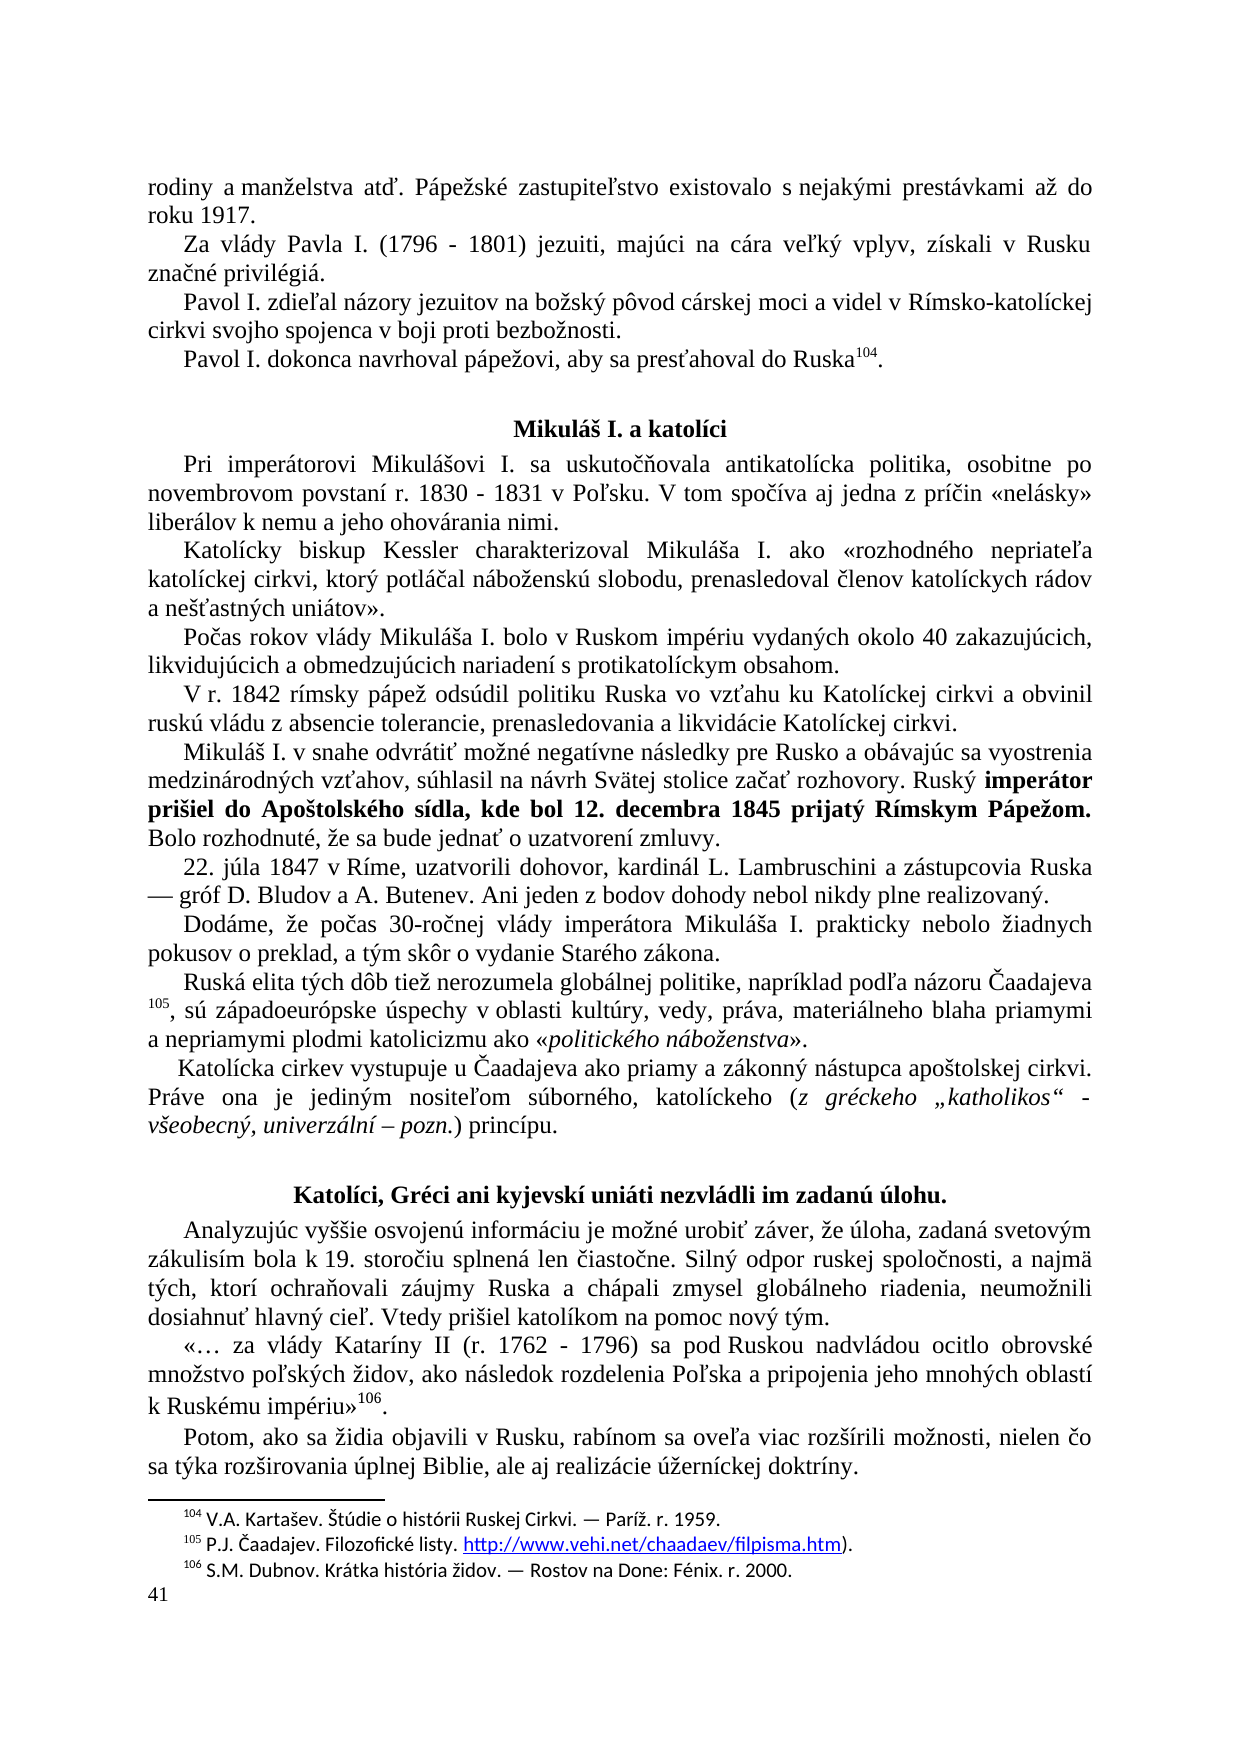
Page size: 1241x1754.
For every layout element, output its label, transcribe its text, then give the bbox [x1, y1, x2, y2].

text Mikuláš I. v snahe odvrátiť možné negatívne následky pre Rusko a obávajúc sa vyostrenia medzinárodných vzťahov, súhlasil na návrh Svätej stolice začať rozhovory. Ruský imperátor prišiel do Apoštolského sídla, kde bol 12. decembra 1845 prijatý Rímskym Pápežom. Bolo rozhodnuté, že sa bude jednať o uzatvorení zmluvy. [148, 737, 1093, 852]
text 22. júla 1847 v Ríme, uzatvorili dohovor, kardinál L. Lambruschini a zástupcovia Ruska — gróf D. Bludov a А. Butenev. Ani jeden z bodov dohody nebol nikdy plne realizovaný. [148, 852, 1093, 909]
text V r. 1842 rímsky pápež odsúdil politiku Ruska vo vzťahu ku Katolíckej cirkvi a obvinil ruskú vládu z absencie tolerancie, prenasledovania a likvidácie Katolíckej cirkvi. [148, 679, 1093, 737]
text Za vlády Pavla I. (1796 - 1801) jezuiti, majúci na cára veľký vplyv, získali v Rusku značné privilégiá. [148, 229, 1093, 287]
text V.A. Kartašev. Štúdie o histórii Ruskej Cirkvi. — Paríž. r. 1959. [148, 1506, 1093, 1531]
text Pavol I. zdieľal názory jezuitov na božský pôvod cárskej moci a videl v Rímsko-katolíckej cirkvi svojho spojenca v boji proti bezbožnosti. [148, 287, 1093, 344]
text Pavol I. dokonca navrhoval pápežovi, aby sa presťahoval do Ruska. [148, 344, 1093, 373]
text Ruská elita tých dôb tiež nerozumela globálnej politike, napríklad podľa názoru Čaadajeva , sú západoeurópske úspechy v oblasti kultúry, vedy, práva, materiálneho blaha priamymi a nepriamymi plodmi katolicizmu ako «politického náboženstva». [148, 967, 1093, 1053]
text Dodáme, že počas 30-ročnej vlády imperátora Mikuláša I. prakticky nebolo žiadnych pokusov o preklad, a tým skôr o vydanie Starého zákona. [148, 909, 1093, 967]
subtitle Mikuláš I. a katolíci [148, 414, 1093, 443]
text Katolícka cirkev vystupuje u Čaadajeva ako priamy a zákonný nástupca apoštolskej cirkvi. Práve ona je jediným nositeľom súborného, katolíckeho (z gréckeho „katholikos“ - všeobecný, univerzální – pozn.) princípu. [148, 1053, 1093, 1139]
text Pri imperátorovi Mikulášovi I. sa uskutočňovala antikatolícka politika, osobitne po novembrovom povstaní r. 1830 - 1831 v Poľsku. V tom spočíva aj jedna z príčin «nelásky» liberálov k nemu a jeho ohovárania nimi. [148, 449, 1093, 535]
text rodiny a manželstva atď. Pápežské zastupiteľstvo existovalo s nejakými prestávkami až do roku 1917. [148, 172, 1093, 229]
text Potom, ako sa židia objavili v Rusku, rabínom sa oveľa viac rozšírili možnosti, nielen čo sa týka rozširovania úplnej Biblie, ale aj realizácie úžerníckej doktríny. [148, 1422, 1093, 1479]
text Katolícky biskup Kessler charakterizoval Mikuláša I. ako «rozhodného nepriateľa katolíckej cirkvi, ktorý potláčal náboženskú slobodu, prenasledoval členov katolíckych rádov a nešťastných uniátov». [148, 535, 1093, 622]
text Analyzujúc vyššie osvojenú informáciu je možné urobiť záver, že úloha, zadaná svetovým zákulisím bola k 19. storočiu splnená len čiastočne. Silný odpor ruskej spoločnosti, a najmä tých, ktorí ochraňovali záujmy Ruska a chápali zmysel globálneho riadenia, neumožnili dosiahnuť hlavný cieľ. Vtedy prišiel katolíkom na pomoc nový tým. [148, 1215, 1093, 1330]
text «… za vlády Kataríny II (r. 1762 - 1796) sa pod Ruskou nadvládou ocitlo obrovské množstvo poľských židov, ako následok rozdelenia Poľska a pripojenia jeho mnohých oblastí k Ruskému impériu». [148, 1330, 1093, 1422]
text S.M. Dubnov. Krátka história židov. — Rostov na Done: Fénix. r. 2000. [148, 1557, 1093, 1582]
text P.J. Čaadajev. Filozofické listy. http://www.vehi.net/chaadaev/filpisma.htm). [148, 1531, 1093, 1557]
subtitle Katolíci, Gréci ani kyjevskí uniáti nezvládli im zadanú úlohu. [148, 1180, 1093, 1209]
text Počas rokov vlády Mikuláša I. bolo v Ruskom impériu vydaných okolo 40 zakazujúcich, likvidujúcich a obmedzujúcich nariadení s protikatolíckym obsahom. [148, 622, 1093, 679]
